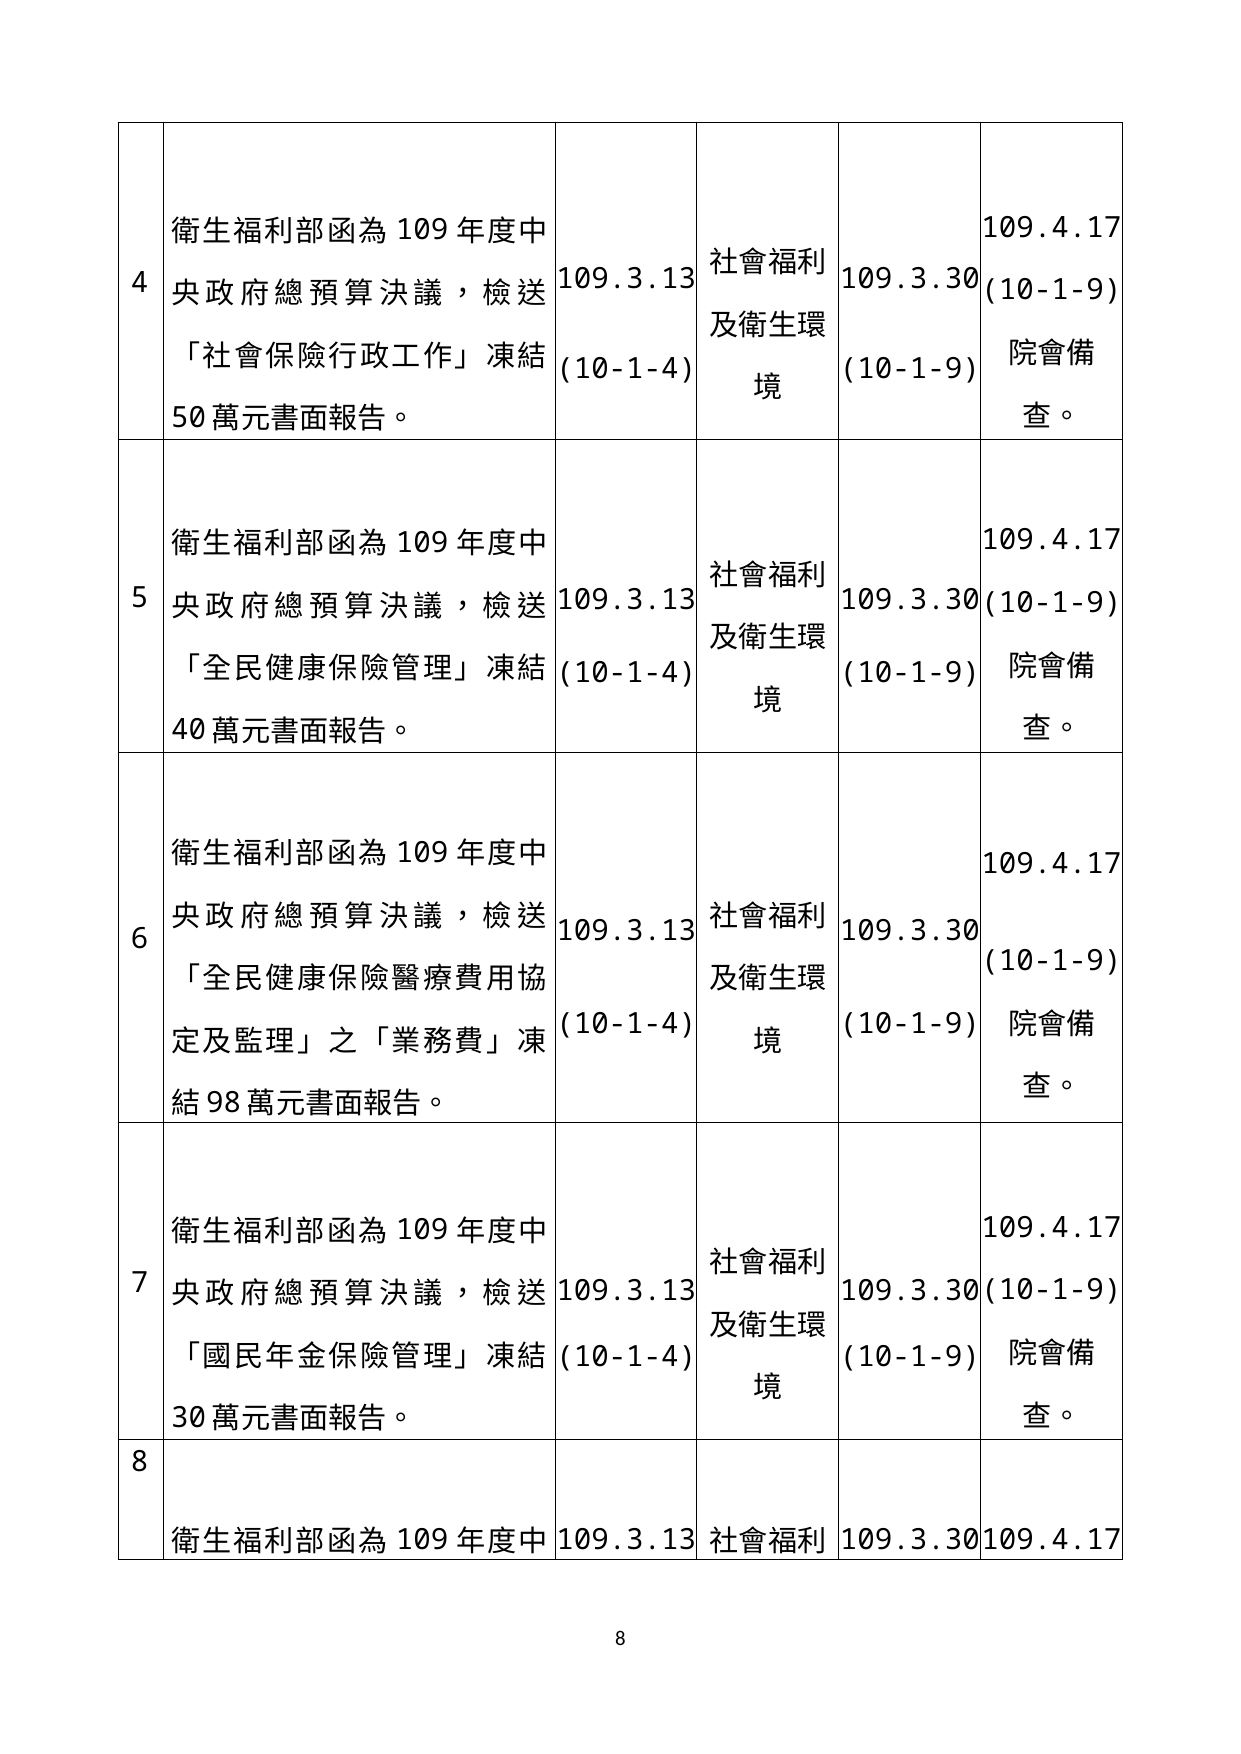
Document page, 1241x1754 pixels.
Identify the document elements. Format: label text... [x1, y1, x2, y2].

table_cell 109.3.30 (10-1-9) [839, 440, 980, 752]
table_cell 109.3.13 (10-1-4) [556, 1123, 696, 1439]
table_cell 109.4.17 (10-1-9) 院會備查。 [981, 440, 1122, 752]
table_cell 衛生福利部函為109年度中 [164, 1440, 555, 1559]
table_cell 109.3.13 [556, 1440, 696, 1559]
table_cell 109.3.13 (10-1-4) [556, 440, 696, 752]
table_cell [119, 440, 163, 752]
table_cell 109.3.30 (10-1-9) [839, 1123, 980, 1439]
table_cell 衛生福利部函為109年度中央政府總預算決議，檢送「全民健康保險醫療費用協定及監理」之「業務費」凍結98萬元書面報告。 [164, 753, 555, 1122]
table_cell 109.3.13 (10-1-4) [556, 753, 696, 1122]
table_cell 社會福利 [697, 1440, 838, 1559]
table_cell 社會福利及衛生環境 [697, 1123, 838, 1439]
table_cell [119, 123, 163, 439]
table_cell [119, 1123, 163, 1439]
table_cell 社會福利及衛生環境 [697, 440, 838, 752]
table_cell 109.4.17 (10-1-9) 院會備查。 [981, 123, 1122, 439]
table_cell 109.4.17 (10-1-9) 院會備查。 [981, 753, 1122, 1122]
table_cell 109.4.17 (10-1-9) 院會備查。 [981, 1440, 1122, 1559]
table_cell [119, 1440, 163, 1559]
table_cell 109.4.17 (10-1-9) 院會備查。 [981, 1123, 1122, 1439]
table_cell 社會福利及衛生環境 [697, 753, 838, 1122]
table_cell 109.3.30 (10-1-9) [839, 753, 980, 1122]
table_cell 109.3.30 (10-1-9) [839, 1440, 980, 1559]
table_cell 109.3.13 (10-1-4) [556, 123, 696, 439]
table_cell 衛生福利部函為109年度中央政府總預算決議，檢送「社會保險行政工作」凍結50萬元書面報告。 [164, 123, 555, 439]
table_cell [119, 753, 163, 1122]
table_cell 109.3.30 (10-1-9) [839, 123, 980, 439]
table_cell 社會福利及衛生環境 [697, 123, 838, 439]
table_cell 衛生福利部函為109年度中央政府總預算決議，檢送「全民健康保險管理」凍結40萬元書面報告。 [164, 440, 555, 752]
table_cell 衛生福利部函為109年度中央政府總預算決議，檢送「國民年金保險管理」凍結30萬元書面報告。 [164, 1123, 555, 1439]
